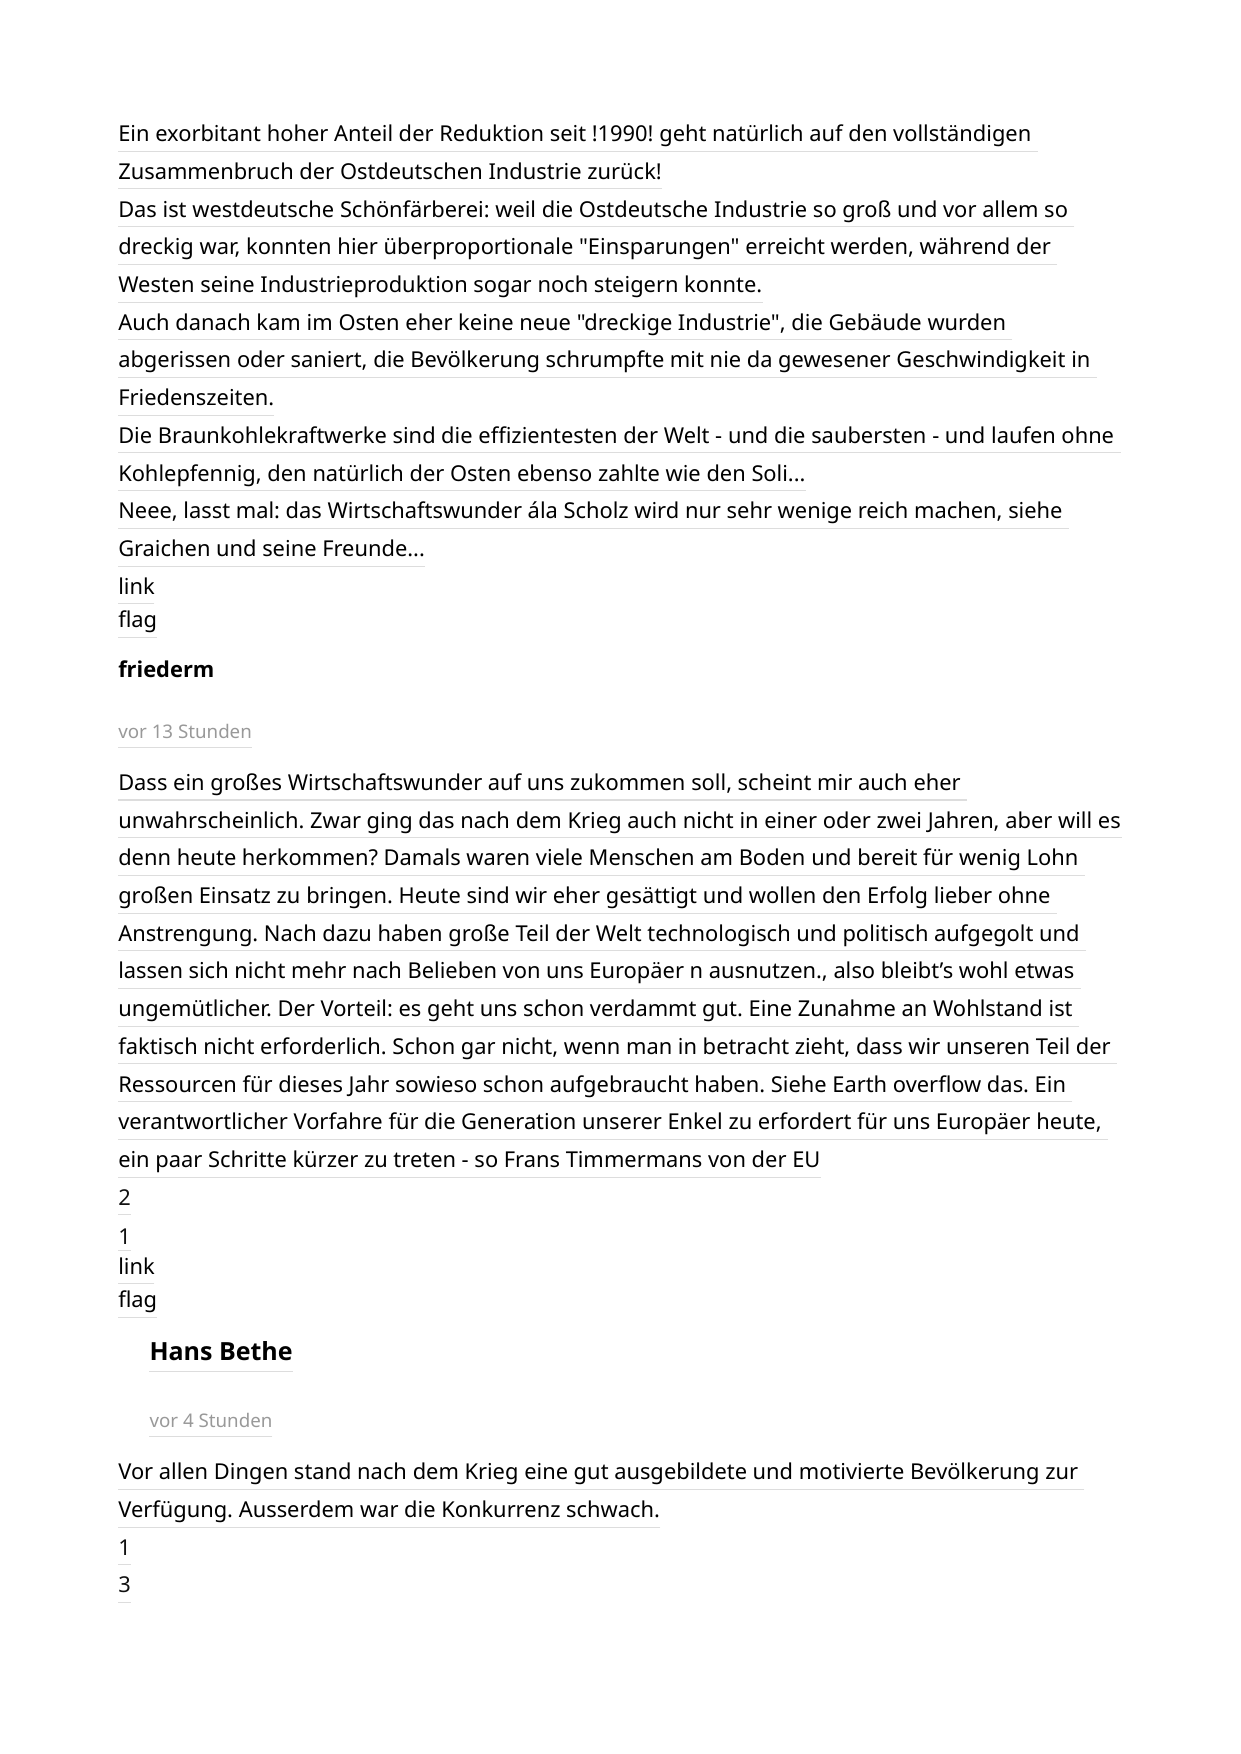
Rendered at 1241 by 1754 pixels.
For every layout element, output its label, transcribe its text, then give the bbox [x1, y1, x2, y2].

text denn heute herkommen? Damals waren viele Menschen am Boden und bereit für wenig Lohn großen Einsatz zu bringen. Heute sind wir eher gesättigt und wollen den Erfolg lieber ohne Anstrengung. Nach dazu haben große Teil der Welt technologisch und politisch aufgegolt und lassen sich nicht mehr nach Belieben von uns Europäer n ausnutzen., also bleibt’s wohl etwas ungemütlicher. Der Vorteil: es geht uns schon verdammt gut. Eine Zunahme an Wohlstand ist faktisch nicht erforderlich. Schon gar nicht, wenn man in betracht zieht, dass wir unseren Teil der Ressourcen für dieses Jahr sowieso schon aufgebraucht haben. Siehe Earth overflow das. Ein verantwortlicher Vorfahre für die Generation unserer Enkel zu erfordert für uns Europäer heute, ein paar Schritte kürzer zu treten - so Frans Timmermans von der EU [118, 838, 1122, 1178]
text link [118, 571, 1122, 604]
text Hans Bethe [149, 1334, 1122, 1372]
text 2 [118, 1182, 1122, 1215]
text 1 [118, 1532, 1122, 1565]
text vor 4 Stunden [149, 1408, 1117, 1437]
text Dass ein großes Wirtschaftswunder auf uns zukommen soll, scheint mir auch eher unwahrscheinlich. Zwar ging das nach dem Krieg auch nicht in einer oder zwei Jahren, aber will es [118, 767, 1122, 837]
text 3 [118, 1569, 1122, 1603]
text friederm [118, 654, 1122, 683]
text link [118, 1251, 1122, 1284]
text flag [118, 604, 1122, 638]
text 1 [118, 1219, 1122, 1251]
text Vor allen Dingen stand nach dem Krieg eine gut ausgebildete und motivierte Bevölkerung zur Verfügung. Ausserdem war die Konkurrenz schwach. [118, 1456, 1122, 1528]
text vor 13 Stunden [118, 718, 1117, 748]
text Ein exorbitant hoher Anteil der Reduktion seit !1990! geht natürlich auf den vollständigen Zusammenbruch der Ostdeutschen Industrie zurück! Das ist westdeutsche Schönfärberei: weil die Ostdeutsche Industrie so groß und vor allem so dreckig war, konnten hier überproportionale "Einsparungen" erreicht werden, während der Westen seine Industrieproduktion sogar noch steigern konnte. Auch danach kam im Osten eher keine neue "dreckige Industrie", die Gebäude wurden abgerissen oder saniert, die Bevölkerung schrumpfte mit nie da gewesener Geschwindigkeit in Friedenszeiten. Die Braunkohlekraftwerke sind die effizientesten der Welt - und die saubersten - und laufen ohne Kohlepfennig, den natürlich der Osten ebenso zahlte wie den Soli... Neee, lasst mal: das Wirtschaftswunder ála Scholz wird nur sehr wenige reich machen, siehe Graichen und seine Freunde... [118, 118, 1122, 567]
text flag [118, 1284, 1122, 1318]
